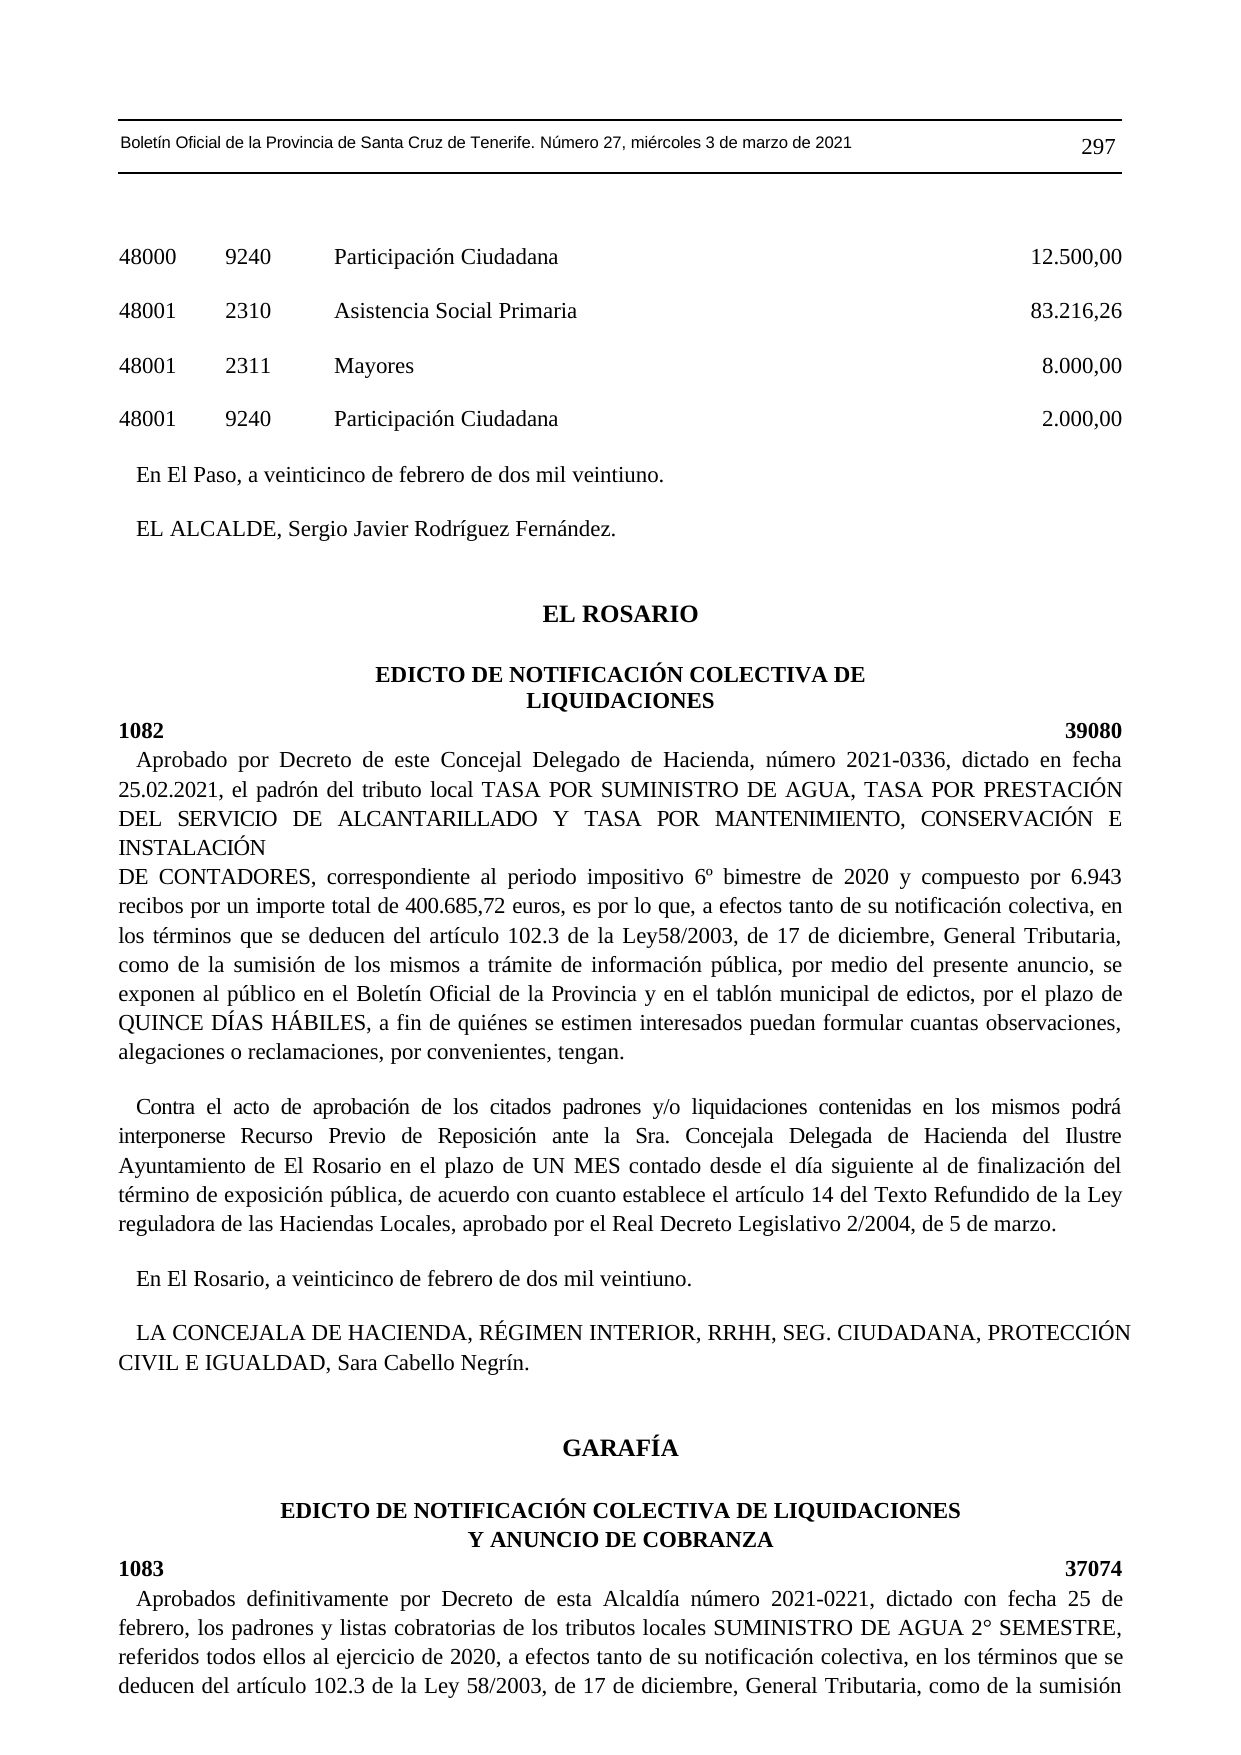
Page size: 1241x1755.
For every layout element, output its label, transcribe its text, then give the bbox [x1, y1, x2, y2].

table_cell Asistencia Social Primaria [303, 284, 803, 338]
text Aprobado por Decreto de este Concejal Delegado de Hacienda, número 2021-0336, dictado en fecha 25.02.2021, el padrón del tributo local TASA POR SUMINISTRO DE AGUA, TASA POR PRESTACIÓN DEL SERVICIO DE ALCANTARILLADO Y TASA POR MANTENIMIENTO, CONSERVACIÓN E INSTALACIÓN [118, 746, 1123, 860]
text EDICTO DE NOTIFICACIÓN COLECTIVA DE LIQUIDACIONES Y ANUNCIO DE COBRANZA [279, 1497, 961, 1552]
text DE CONTADORES, correspondiente al periodo impositivo 6º bimestre de 2020 y compuesto por 6.943 recibos por un importe total de 400.685,72 euros, es por lo que, a efectos tanto de su notificación colectiva, en los términos que se deducen del artículo 102.3 de la Ley58/2003, de 17 de diciembre, General Tributaria, como de la sumisión de los mismos a trámite de información pública, por medio del presente anuncio, se exponen al público en el Boletín Oficial de la Provincia y en el tablón municipal de edictos, por el plazo de QUINCE DÍAS HÁBILES, a fin de quiénes se estimen interesados puedan formular cuantas observaciones, alegaciones o reclamaciones, por convenientes, tengan. [118, 863, 1123, 1065]
text Contra el acto de aprobación de los citados padrones y/o liquidaciones contenidas en los mismos podrá interponerse Recurso Previo de Reposición ante la Sra. Concejala Delegada de Hacienda del Ilustre Ayuntamiento de El Rosario en el plazo de UN MES contado desde el día siguiente al de finalización del término de exposición pública, de acuerdo con cuanto establece el artículo 14 del Texto Refundido de la Ley reguladora de las Haciendas Locales, aprobado por el Real Decreto Legislativo 2/2004, de 5 de marzo. [118, 1093, 1123, 1236]
table_cell 83.216,26 [804, 284, 1127, 338]
table_cell 8.000,00 [804, 338, 1127, 393]
table_header 12.500,00 [804, 244, 1127, 284]
table_cell 48001 [114, 393, 201, 433]
table_cell 2310 [201, 284, 302, 338]
text EDICTO DE NOTIFICACIÓN COLECTIVA DE LIQUIDACIONES [279, 661, 961, 713]
subtitle EL ROSARIO [532, 599, 708, 628]
text CIVIL E IGUALDAD, Sara Cabello Negrín. [118, 1349, 1138, 1375]
table_cell Participación Ciudadana [303, 393, 803, 433]
table_header 9240 [201, 244, 302, 284]
table_header Participación Ciudadana [303, 244, 803, 284]
subtitle GARAFÍA [532, 1433, 708, 1462]
text En El Rosario, a veinticinco de febrero de dos mil veintiuno. [136, 1265, 1138, 1291]
text En El Paso, a veinticinco de febrero de dos mil veintiuno. EL ALCALDE, Sergio Javier Rodríguez Fernández. [136, 461, 684, 542]
table_cell 48001 [114, 338, 201, 393]
table_cell Mayores [303, 338, 803, 393]
text 1082 39080 [118, 717, 1138, 743]
table_cell 9240 [201, 393, 302, 433]
table_cell 2.000,00 [804, 393, 1127, 433]
text 1083 37074 [118, 1555, 1138, 1582]
table_header 48000 [114, 244, 201, 284]
table_cell 2311 [201, 338, 302, 393]
table_cell 48001 [114, 284, 201, 338]
text Aprobados definitivamente por Decreto de esta Alcaldía número 2021-0221, dictado con fecha 25 de febrero, los padrones y listas cobratorias de los tributos locales SUMINISTRO DE AGUA 2° SEMESTRE, referidos todos ellos al ejercicio de 2020, a efectos tanto de su notificación colectiva, en los términos que se deducen del artículo 102.3 de la Ley 58/2003, de 17 de diciembre, General Tributaria, como de la sumisión [118, 1585, 1123, 1699]
text LA CONCEJALA DE HACIENDA, RÉGIMEN INTERIOR, RRHH, SEG. CIUDADANA, PROTECCIÓN [136, 1319, 1138, 1346]
